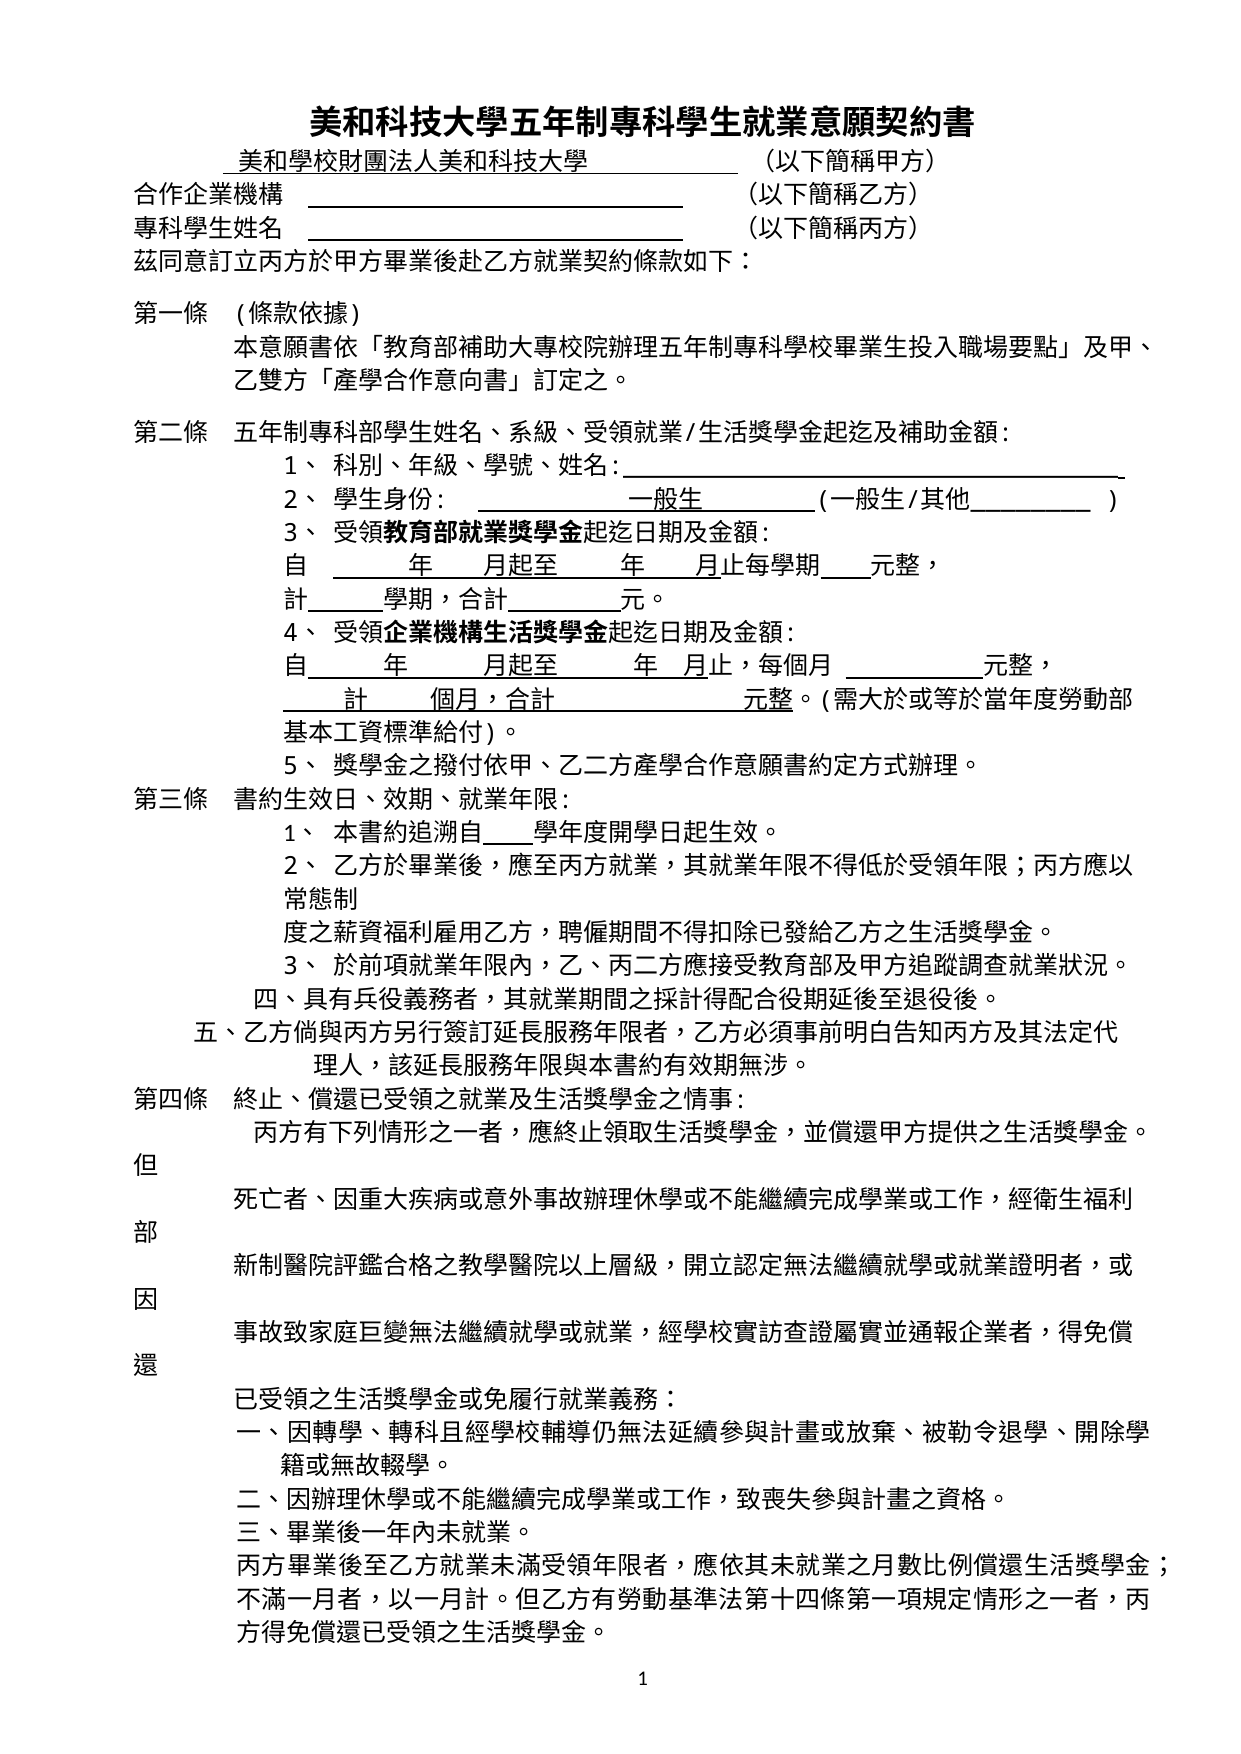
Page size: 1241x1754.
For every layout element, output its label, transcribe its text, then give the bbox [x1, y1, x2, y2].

text 自 年 月起至 年 月止，每個月 元整， [283, 648, 1152, 681]
text 美和科技大學五年制專科學生就業意願契約書 [133, 96, 1152, 144]
list 學生身份: 一般生 (一般生/其他________ ) [283, 481, 1152, 515]
text 美和學校財團法人美和科技大學 （以下簡稱甲方） [133, 144, 1152, 177]
text 一、因轉學、轉科且經學校輔導仍無法延續參與計畫或放棄、被勒令退學、開除學籍或無故輟學。 [236, 1415, 1152, 1481]
text 三、畢業後一年內未就業。 [236, 1515, 1152, 1548]
text 丙方有下列情形之一者，應終止領取生活獎學金，並償還甲方提供之生活獎學金。但 [133, 1115, 1152, 1181]
list 受領企業機構生活獎學金起迄日期及金額: [283, 615, 1152, 648]
text 已受領之生活獎學金或免履行就業義務： [133, 1381, 1152, 1415]
list 乙方於畢業後，應至丙方就業，其就業年限不得低於受領年限；丙方應以常態制 [283, 848, 1152, 915]
text 度之薪資福利雇用乙方，聘僱期間不得扣除已發給乙方之生活獎學金。 [283, 915, 1152, 948]
text 第四條 終止、償還已受領之就業及生活獎學金之情事: [133, 1081, 1152, 1115]
text 本意願書依「教育部補助大專校院辦理五年制專科學校畢業生投入職場要點」及甲、乙雙方「產學合作意向書」訂定之。 [233, 329, 1152, 396]
text 自 年 月起至 年 月止每學期 元整， [283, 548, 1152, 581]
text 新制醫院評鑑合格之教學醫院以上層級，開立認定無法繼續就學或就業證明者，或因 [133, 1248, 1152, 1315]
text 丙方畢業後至乙方就業未滿受領年限者，應依其未就業之月數比例償還生活獎學金；不滿一月者，以一月計。但乙方有勞動基準法第十四條第一項規定情形之一者，丙方得免償還已受領之生活獎學金。 [236, 1548, 1152, 1648]
list 於前項就業年限內，乙、丙二方應接受教育部及甲方追蹤調查就業狀況。 [283, 948, 1152, 981]
text 死亡者、因重大疾病或意外事故辦理休學或不能繼續完成學業或工作，經衛生福利部 [133, 1181, 1152, 1248]
text 茲同意訂立丙方於甲方畢業後赴乙方就業契約條款如下： [133, 244, 1152, 277]
text 專科學生姓名 （以下簡稱丙方） [133, 211, 1152, 244]
text 合作企業機構 （以下簡稱乙方） [133, 177, 1152, 211]
list 科別、年級、學號、姓名:_________________________________ [283, 448, 1152, 481]
text 計 學期，合計 元。 [283, 581, 1152, 615]
text 計 個月，合計 元整。(需大於或等於當年度勞動部基本工資標準給付)。 [283, 681, 1152, 748]
text 事故致家庭巨變無法繼續就學或就業，經學校實訪查證屬實並通報企業者，得免償還 [133, 1315, 1152, 1381]
list 受領教育部就業獎學金起迄日期及金額: [283, 515, 1152, 548]
text 第二條 五年制專科部學生姓名、系級、受領就業/生活獎學金起迄及補助金額: [133, 415, 1152, 448]
text 二、因辦理休學或不能繼續完成學業或工作，致喪失參與計畫之資格。 [236, 1481, 1152, 1515]
text 第三條 書約生效日、效期、就業年限: [133, 781, 1152, 815]
list 本書約追溯自 學年度開學日起生效。 [283, 815, 1152, 848]
text 五、乙方倘與丙方另行簽訂延長服務年限者，乙方必須事前明白告知丙方及其法定代 [133, 1015, 1152, 1048]
text 四、具有兵役義務者，其就業期間之採計得配合役期延後至退役後。 [133, 981, 1152, 1015]
text 第一條 (條款依據) [133, 296, 1152, 329]
list 獎學金之撥付依甲、乙二方產學合作意願書約定方式辦理。 [283, 748, 1152, 781]
text 理人，該延長服務年限與本書約有效期無涉。 [133, 1048, 1152, 1081]
